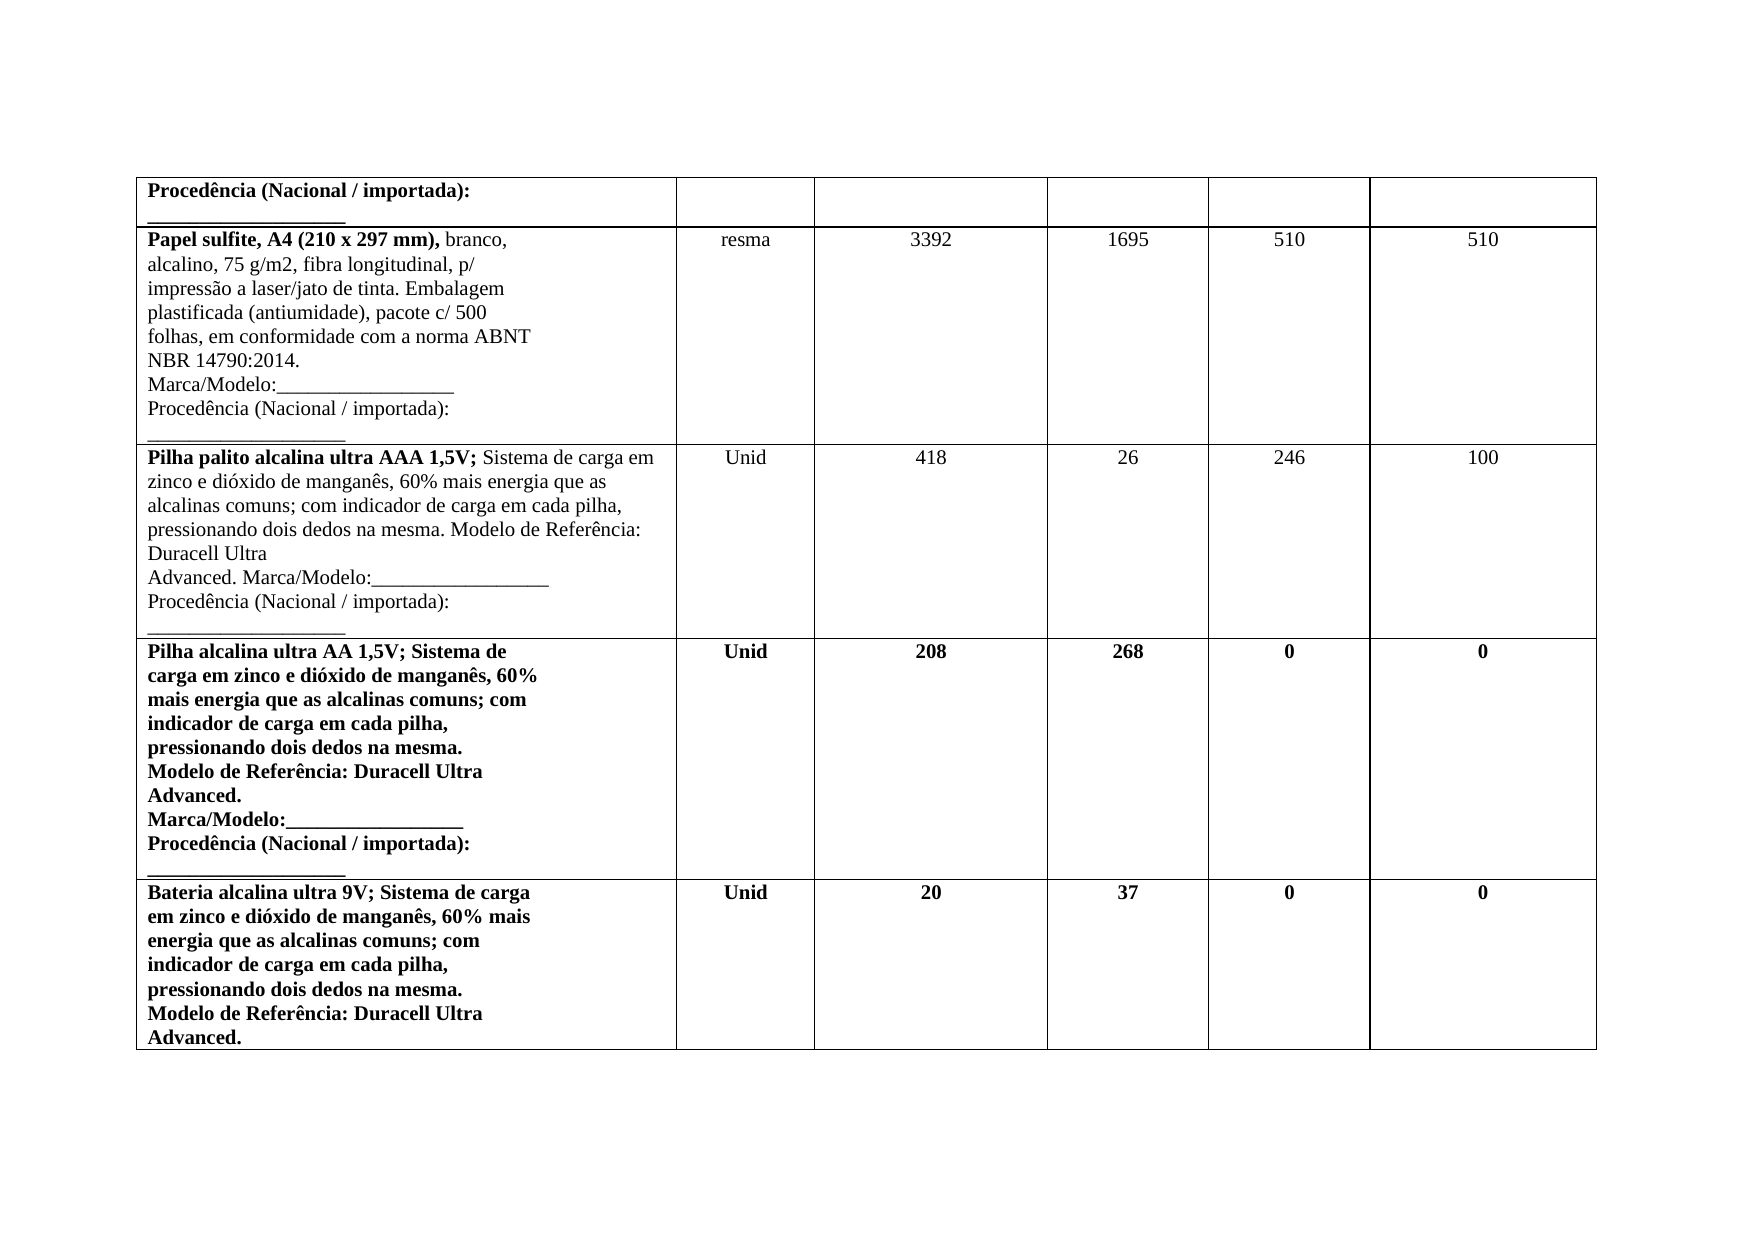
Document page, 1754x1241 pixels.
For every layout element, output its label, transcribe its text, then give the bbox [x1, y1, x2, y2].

table_cell 1695 [1048, 228, 1208, 444]
table_cell 268 [1048, 639, 1208, 879]
table_cell [1371, 178, 1596, 226]
table_cell resma [677, 228, 814, 444]
table_cell 37 [1048, 880, 1208, 1049]
table_cell 246 [1209, 445, 1369, 637]
table_cell 0 [1371, 880, 1596, 1049]
table_cell 510 [1209, 228, 1369, 444]
table_cell [815, 178, 1047, 226]
table_cell [1209, 178, 1369, 226]
table_cell Unid [677, 639, 814, 879]
table_cell 510 [1371, 228, 1596, 444]
table_cell 26 [1048, 445, 1208, 637]
table_cell [677, 178, 814, 226]
table_cell 20 [815, 880, 1047, 1049]
table_cell 418 [815, 445, 1047, 637]
table_cell Unid [677, 445, 814, 637]
table_cell 0 [1371, 639, 1596, 879]
table_cell Bateria alcalina ultra 9V; Sistema de carga em zinco e dióxido de manganês, 60% mais energia que as alcalinas comuns; com indicador de carga em cada pilha, pressionando dois dedos na mesma. Modelo de Referência: Duracell Ultra Advanced. [137, 880, 676, 1049]
table_cell Pilha palito alcalina ultra AAA 1,5V; Sistema de carga em zinco e dióxido de manganês, 60% mais energia que as alcalinas comuns; com indicador de carga em cada pilha, pressionando dois dedos na mesma. Modelo de Referência: Duracell Ultra Advanced. Marca/Modelo:_________________ Procedência (Nacional / importada): ___________________ [137, 445, 676, 637]
table_cell [1048, 178, 1208, 226]
table_cell 208 [815, 639, 1047, 879]
table_cell Pilha alcalina ultra AA 1,5V; Sistema de carga em zinco e dióxido de manganês, 60% mais energia que as alcalinas comuns; com indicador de carga em cada pilha, pressionando dois dedos na mesma. Modelo de Referência: Duracell Ultra Advanced. Marca/Modelo:_________________ Procedência (Nacional / importada): ___________________ [137, 639, 676, 879]
table_cell Papel sulfite, A4 (210 x 297 mm), branco, alcalino, 75 g/m2, fibra longitudinal, p/ impressão a laser/jato de tinta. Embalagem plastificada (antiumidade), pacote c/ 500 folhas, em conformidade com a norma ABNT NBR 14790:2014. Marca/Modelo:_________________ Procedência (Nacional / importada): ___________________ [137, 228, 676, 444]
table_cell 3392 [815, 228, 1047, 444]
table_cell 0 [1209, 880, 1369, 1049]
table_cell Procedência (Nacional / importada): ___________________ [137, 178, 676, 226]
table_cell 0 [1209, 639, 1369, 879]
table_cell 100 [1371, 445, 1596, 637]
table_cell Unid [677, 880, 814, 1049]
